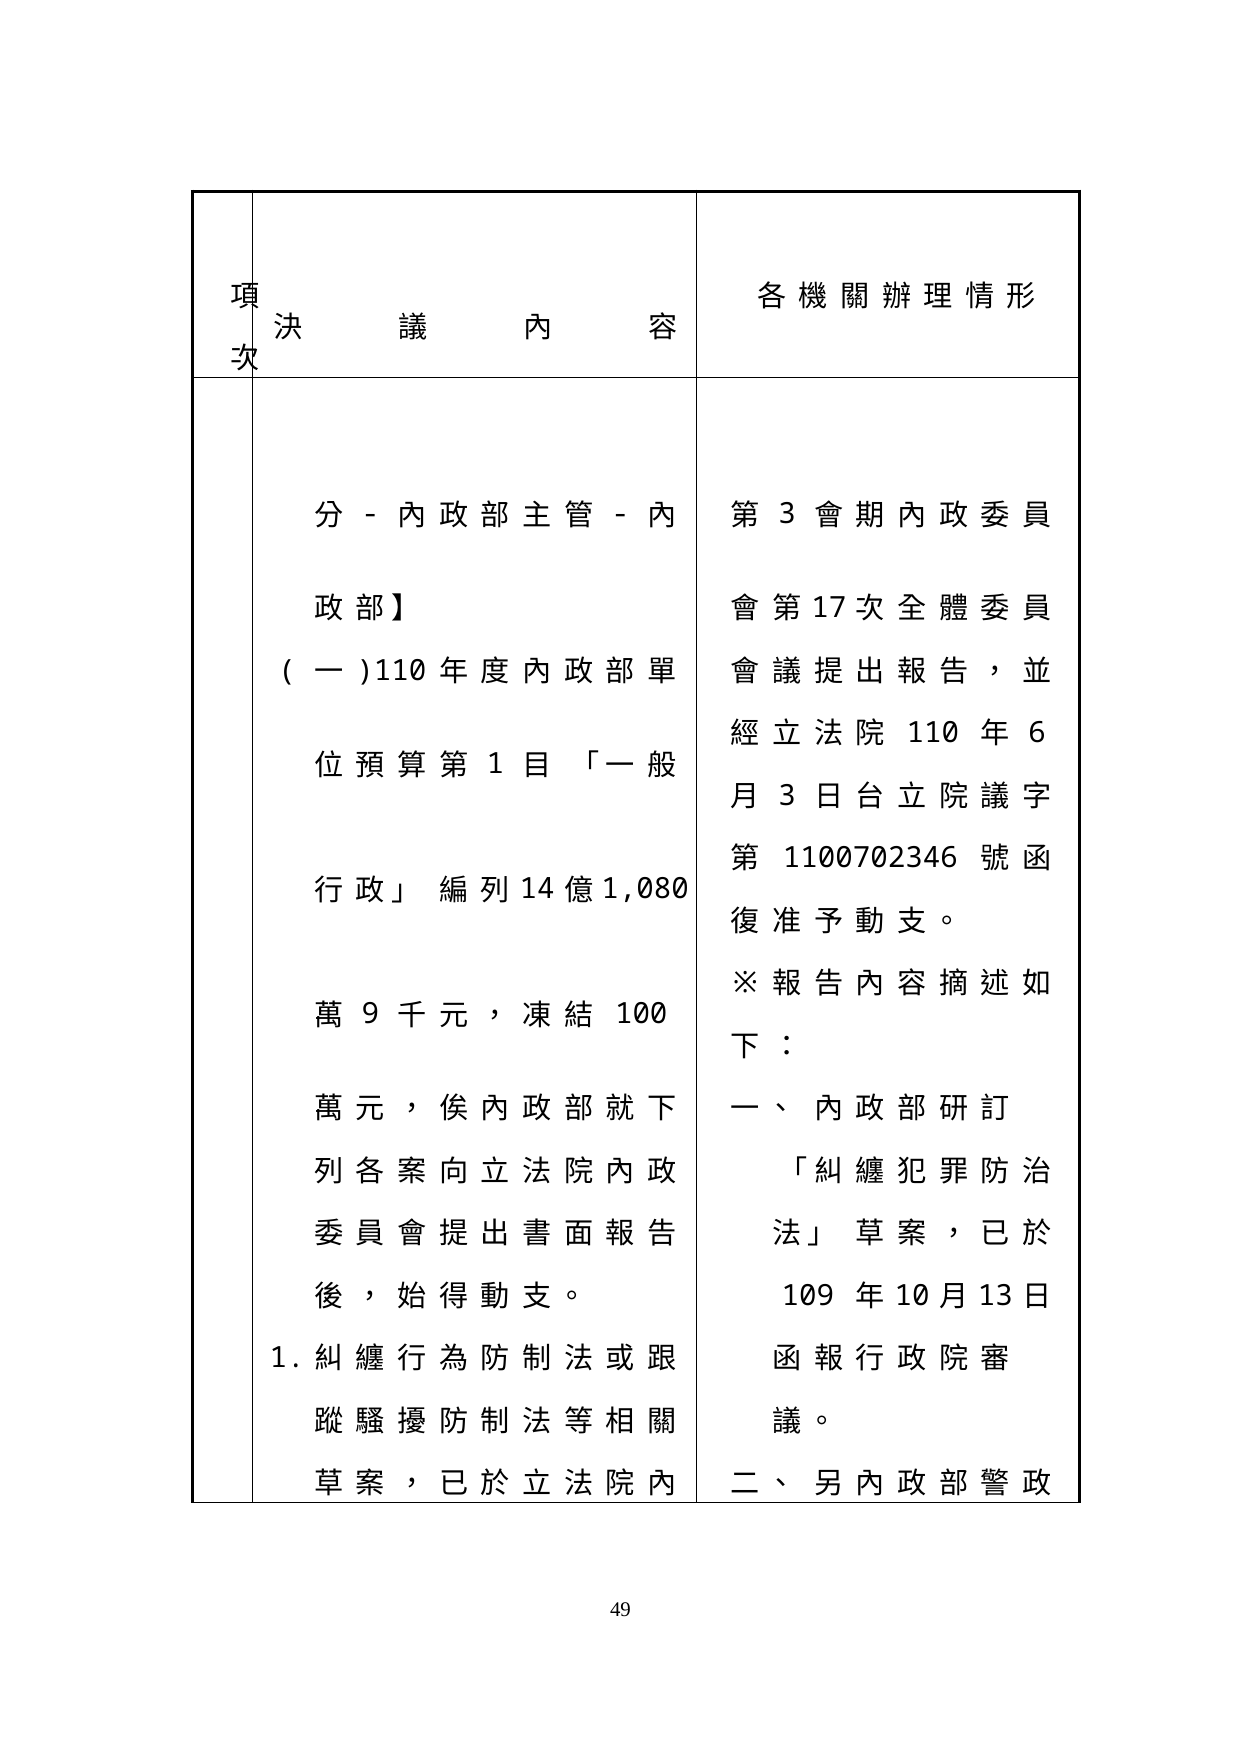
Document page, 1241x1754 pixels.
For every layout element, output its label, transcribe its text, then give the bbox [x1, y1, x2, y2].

table_cell 第3會期內政委員會第17次全體委員會議提出報告，並經立法院110年6月3日台立院議字第1100702346號函復准予動支。 ※報告內容摘述如下： 一、內政部研訂「糾纏犯罪防治法」草案，已於109年10月13日函報行政院審議。 二、另內政部警政 [697, 378, 1078, 1502]
table_header 各機關辦理情形 [697, 193, 1078, 377]
table_header 項次 [194, 193, 252, 377]
table_header 決 議 內 容 [253, 193, 696, 377]
table_cell 【內政委員會-歲出部分-內政部主管-內政部】 (一)110年度內政部單位預算第1目「一般行政」編列14億1,080萬9千元，凍結100萬元，俟內政部就下列各案向立法院內政委員會提出書面報告後，始得動支。 1.糾纏行為防制法或跟蹤騷擾防制法等相關草案，已於立法院內政委員會進行審議，請內政部除應儘速提出相關修法版本送至立法院審議，亦應積極評估並規劃相關配套措施，爰凍結該項預算，俟內政部針對修法進程及立法通過後所需配套措施之規劃，於1個月內向立法院內政委員會提出書面報告後，始得動支。 [253, 378, 696, 1502]
table_cell 12. [194, 378, 252, 1502]
